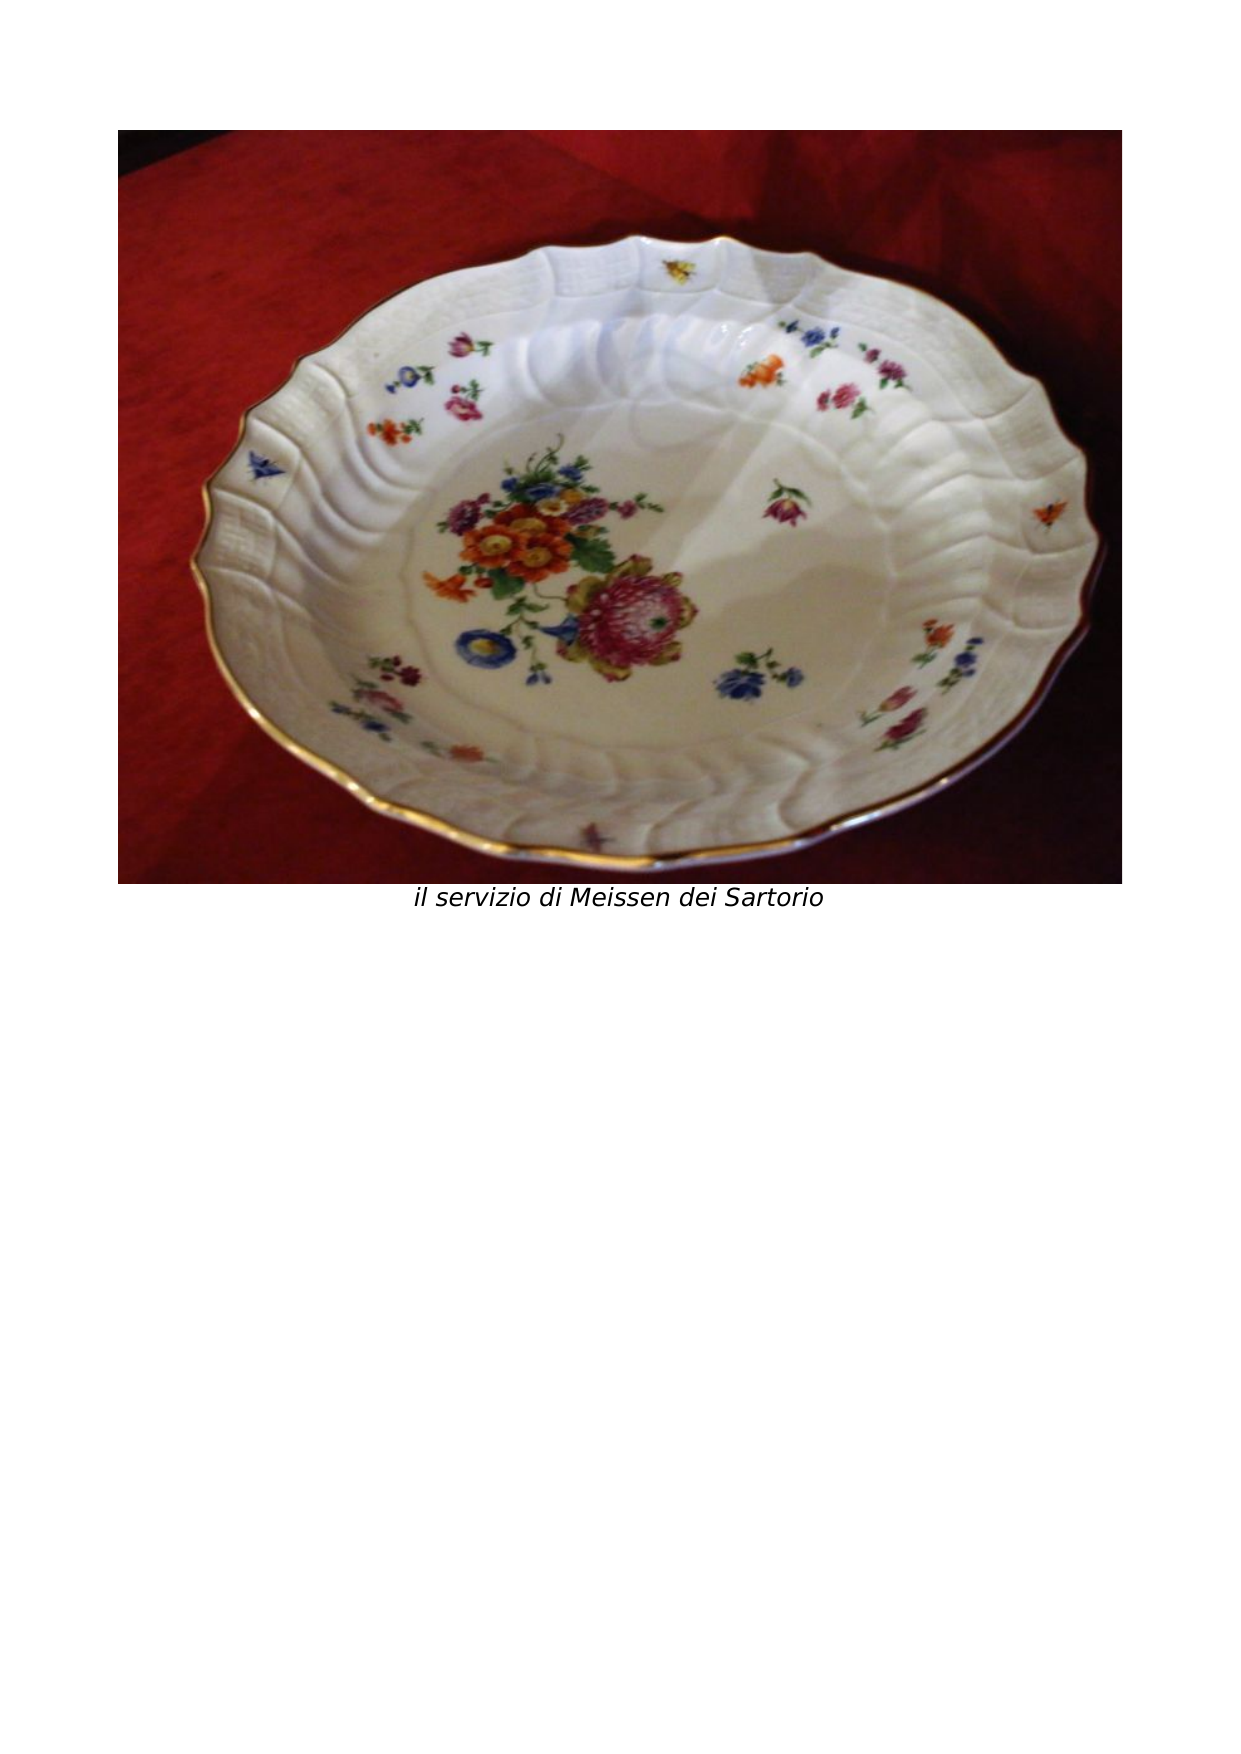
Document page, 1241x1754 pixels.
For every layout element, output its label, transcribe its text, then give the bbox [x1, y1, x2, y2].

picture [118, 130, 1123, 884]
text il servizio di Meissen dei Sartorio [118, 884, 1122, 913]
